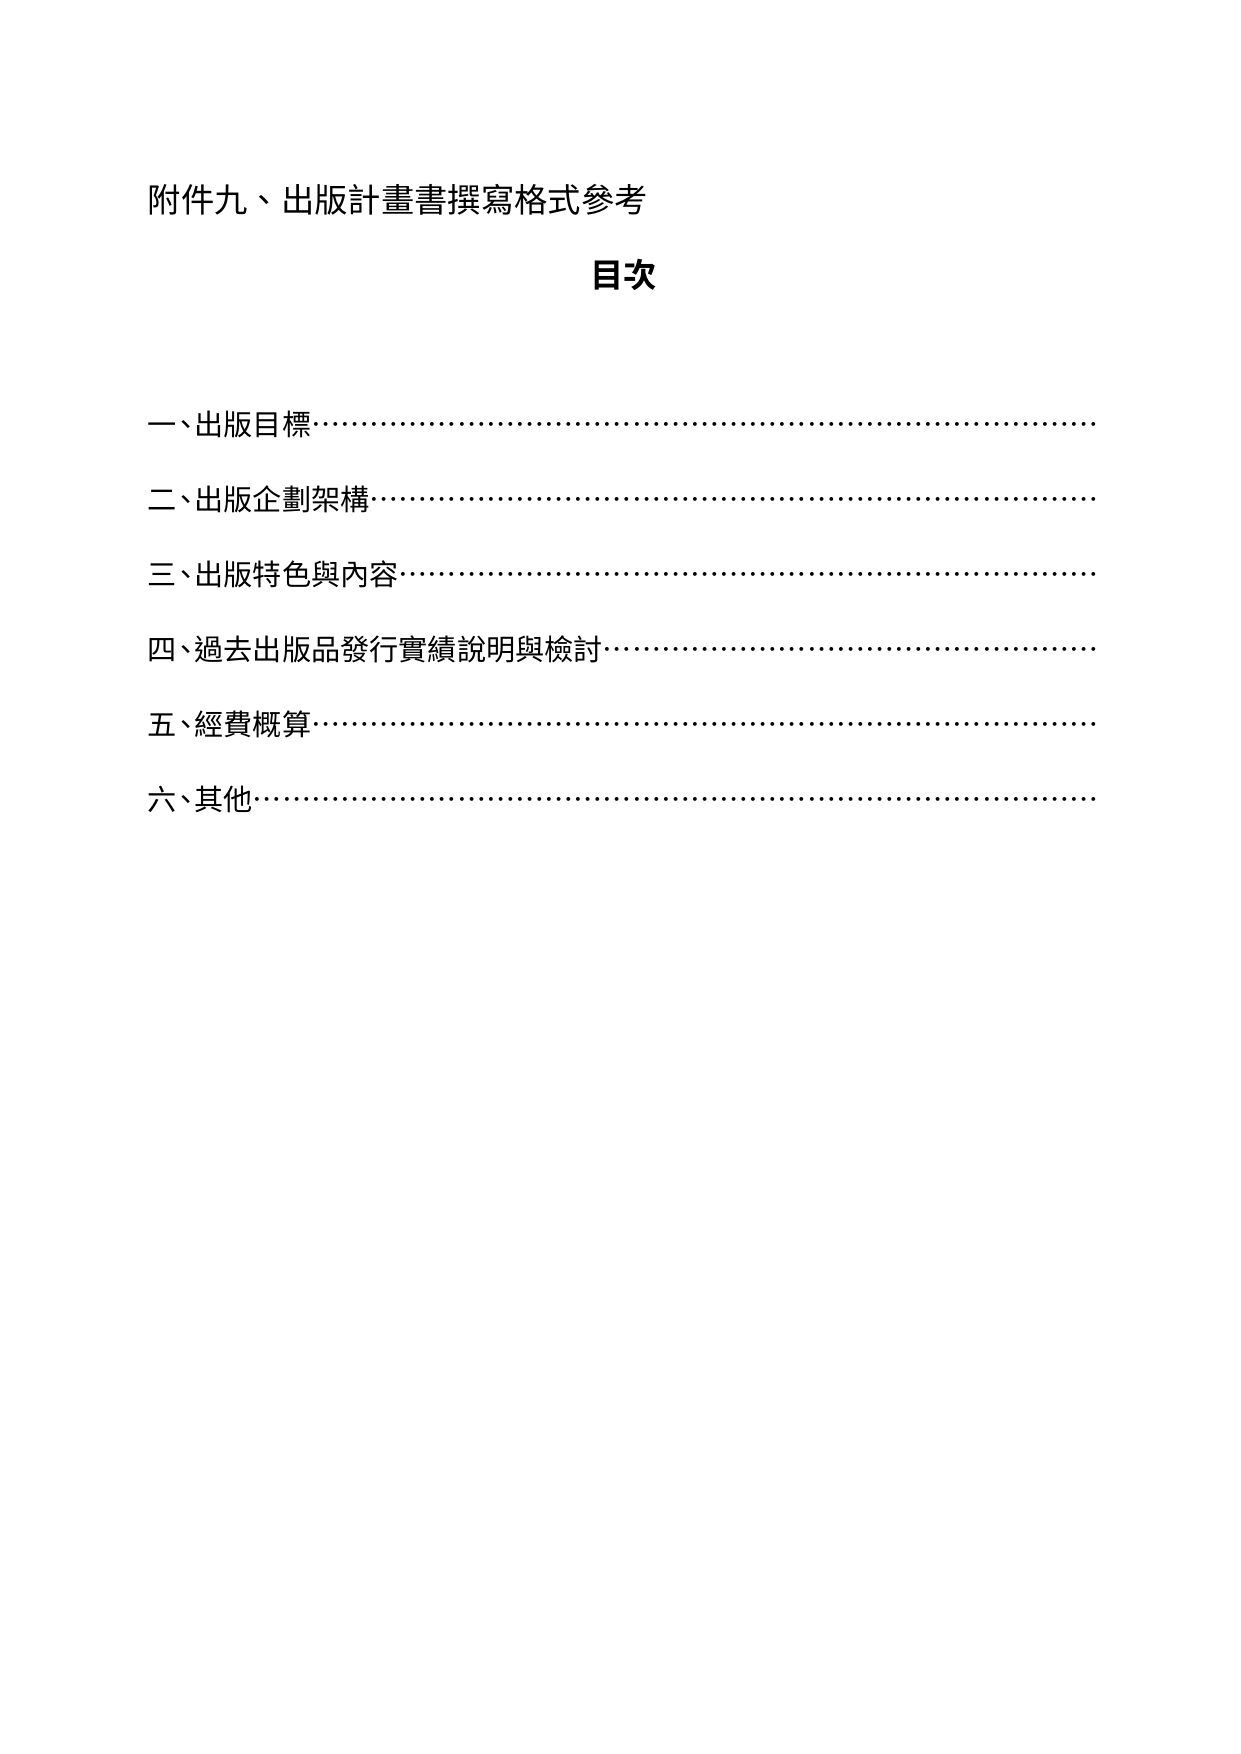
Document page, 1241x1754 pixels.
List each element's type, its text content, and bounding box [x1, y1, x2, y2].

text 四、過去出版品發行實績說明與檢討…………………………………………… [148, 610, 1098, 685]
text 附件九、出版計畫書撰寫格式參考 [148, 160, 1098, 235]
text 三、出版特色與內容……………………………………………………………… [148, 535, 1098, 610]
text 二、出版企劃架構………………………………………………………………… [148, 460, 1098, 535]
text 目次 [148, 235, 1098, 310]
text 五、經費概算……………………………………………………………………… [148, 685, 1098, 760]
text 一、出版目標……………………………………………………………………… [148, 385, 1098, 460]
text 六、其他…………………………………………………………………………… [148, 760, 1098, 835]
